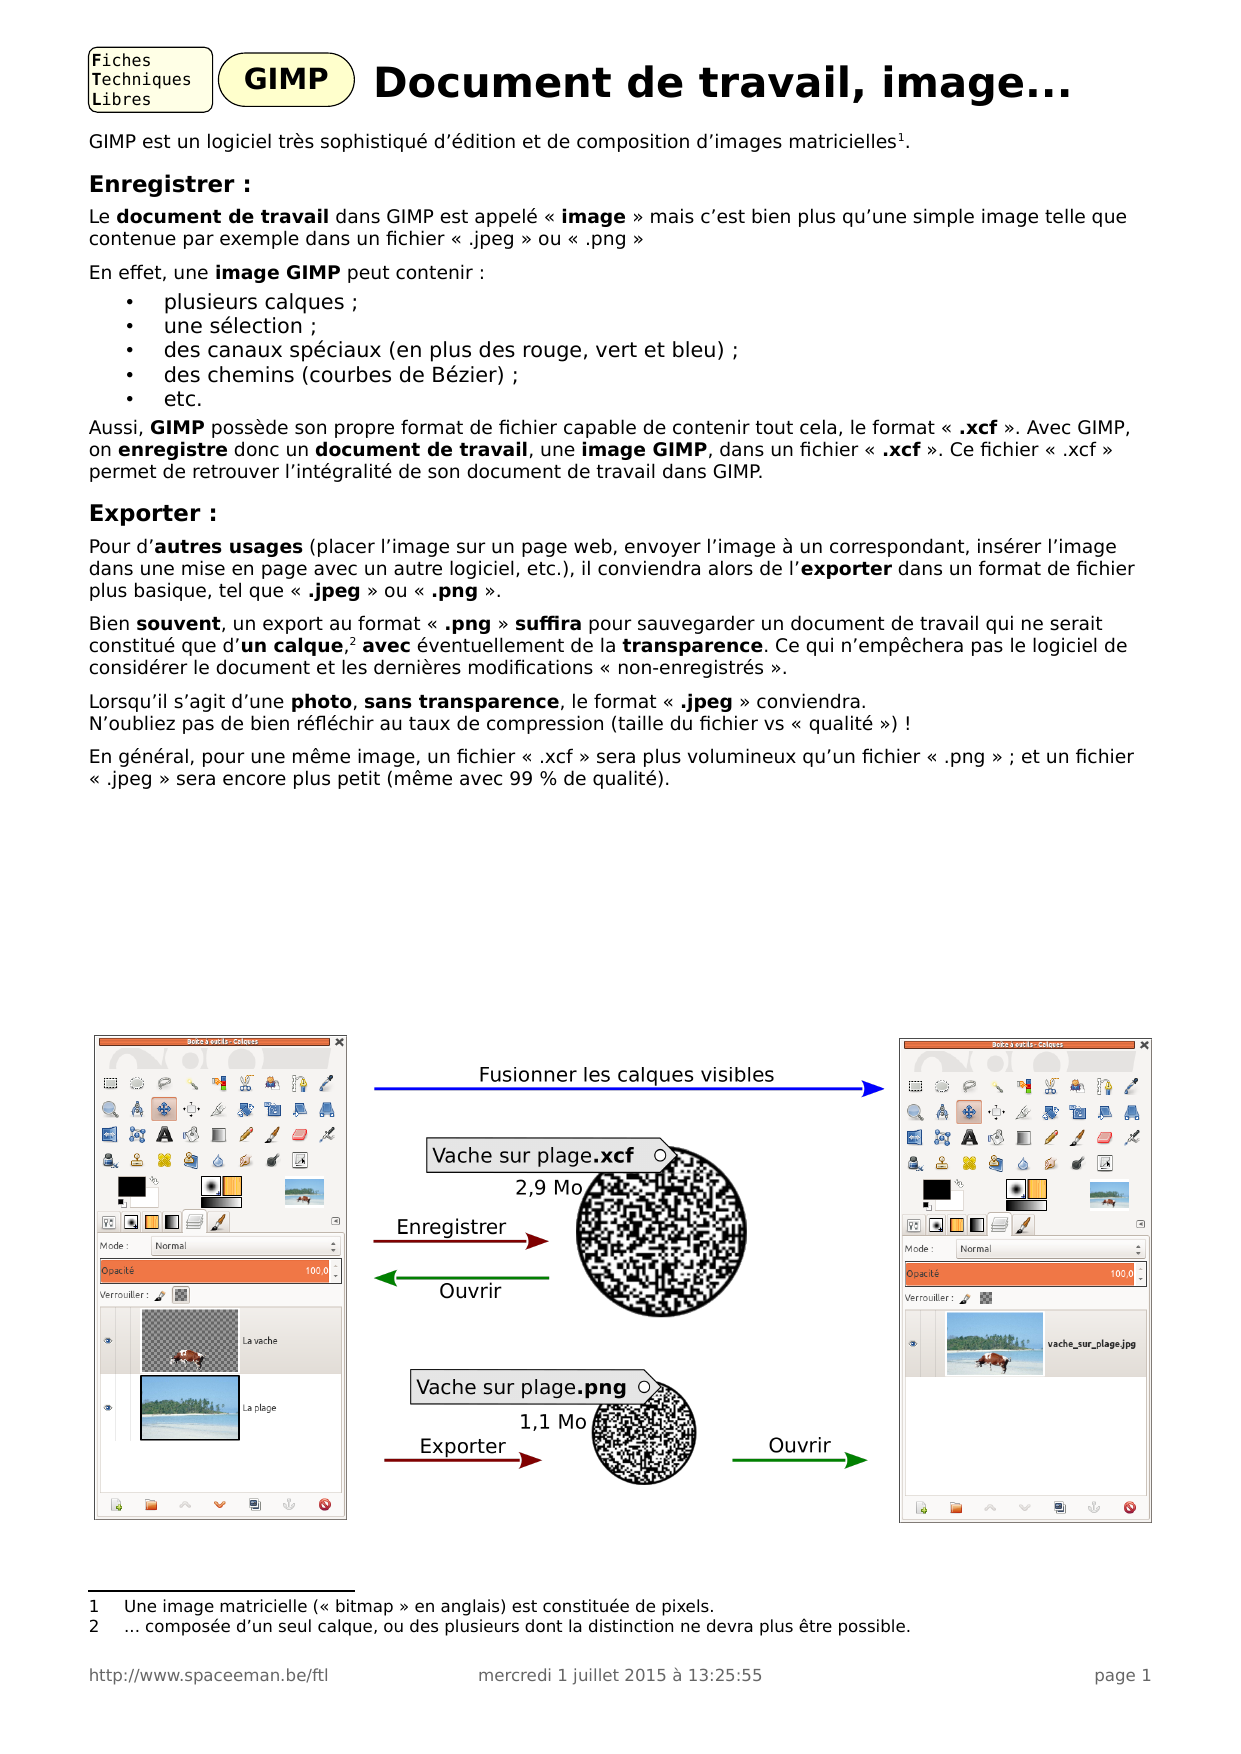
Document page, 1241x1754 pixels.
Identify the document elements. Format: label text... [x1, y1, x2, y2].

picture [94, 1035, 347, 1520]
list des chemins (courbes de Bézier) ; [126, 363, 1152, 387]
text GIMP est un logiciel très sophistiqué d’édition et de composition d’images matricielles. [88, 131, 1152, 153]
picture [373, 1067, 885, 1485]
text ... composée d’un seul calque, ou des plusieurs dont la distinction ne devra plus être possible. [88, 1617, 1152, 1636]
list une sélection ; [126, 314, 1152, 338]
subtitle Exporter : [88, 500, 1152, 527]
subtitle Document de travail, image... [213, 59, 1152, 108]
text Bien souvent, un export au format « .png » suffira pour sauvegarder un document de travail qui ne serait constitué que d’un calque, avec éventuellement de la transparence. Ce qui n’empêchera pas le logiciel de considérer le document et les dernières modifications « non-enregistrés ». [88, 613, 1152, 679]
text Aussi, GIMP possède son propre format de fichier capable de contenir tout cela, le format « .xcf ». Avec GIMP, on enregistre donc un document de travail, une image GIMP, dans un fichier « .xcf ». Ce fichier « .xcf » permet de retrouver l’intégralité de son document de travail dans GIMP. [88, 417, 1152, 483]
text Pour d’autres usages (placer l’image sur un page web, envoyer l’image à un correspondant, insérer l’image dans une mise en page avec un autre logiciel, etc.), il conviendra alors de l’exporter dans un format de fichier plus basique, tel que « .jpeg » ou « .png ». [88, 536, 1152, 602]
text Une image matricielle (« bitmap » en anglais) est constituée de pixels. [88, 1597, 1152, 1617]
text Le document de travail dans GIMP est appelé « image » mais c’est bien plus qu’une simple image telle que contenue par exemple dans un fichier « .jpeg » ou « .png » [88, 206, 1152, 250]
text En général, pour une même image, un fichier « .xcf » sera plus volumineux qu’un fichier « .png » ; et un fichier « .jpeg » sera encore plus petit (même avec 99 % de qualité). [88, 747, 1152, 790]
text En effet, une image GIMP peut contenir : [88, 262, 1152, 284]
list plusieurs calques ; [126, 290, 1152, 314]
picture [899, 1038, 1152, 1523]
list des canaux spéciaux (en plus des rouge, vert et bleu) ; [126, 338, 1152, 363]
text Lorsqu’il s’agit d’une photo, sans transparence, le format « .jpeg » conviendra. N’oubliez pas de bien réfléchir au taux de compression (taille du fichier vs « qualité ») ! [88, 691, 1152, 735]
subtitle Enregistrer : [88, 171, 1152, 197]
list etc. [126, 387, 1152, 411]
